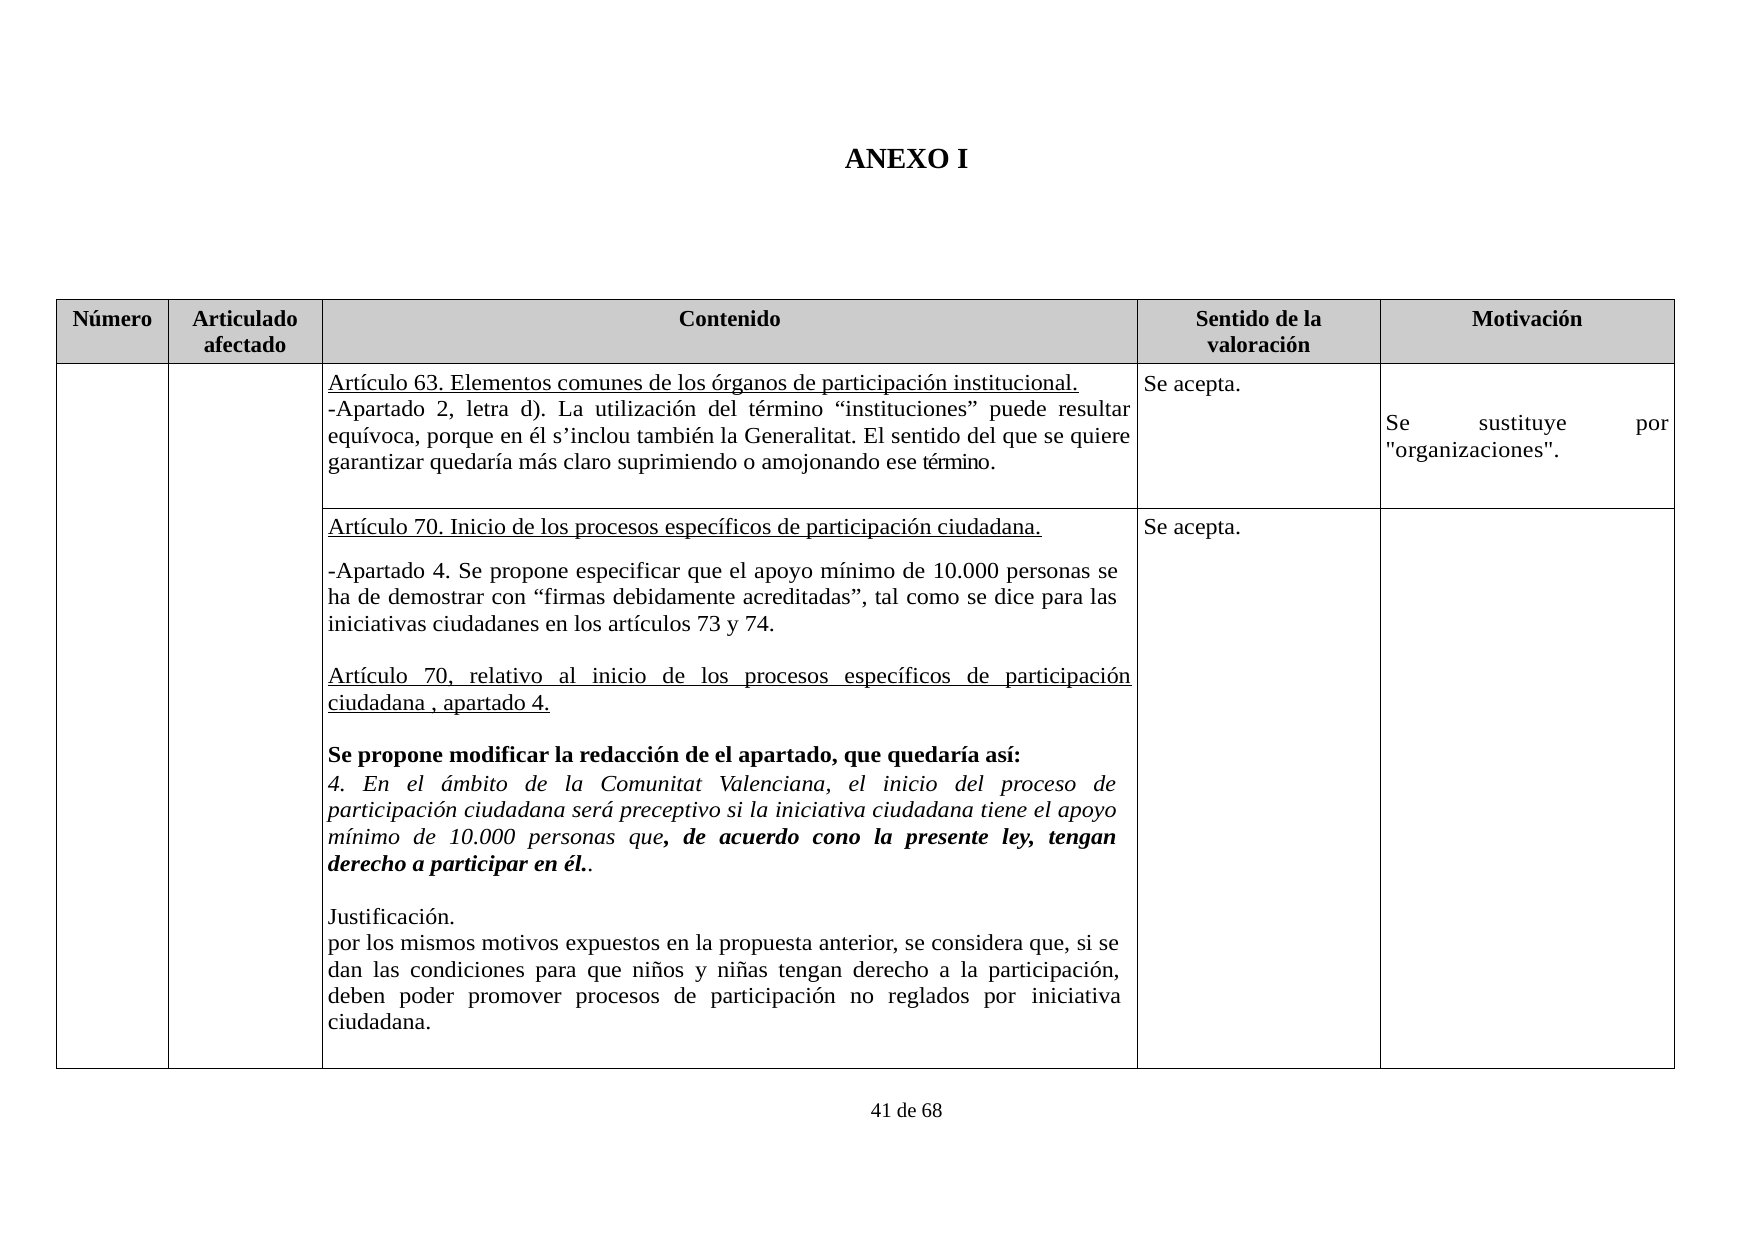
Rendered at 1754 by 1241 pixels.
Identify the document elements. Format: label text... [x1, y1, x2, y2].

table_cell Se acepta. [1138, 364, 1380, 507]
table_cell Se acepta. [1138, 509, 1380, 1068]
table_cell [57, 364, 168, 1068]
table_header Motivación [1381, 300, 1674, 363]
table_header Número [57, 300, 168, 363]
table_header Sentido de la valoración [1138, 300, 1380, 363]
table_cell Artículo 70. Inicio de los procesos específicos de participación ciudadana. -Apartado 4. Se propone especificar que el apoyo mínimo de 10.000 personas se ha de demostrar con “firmas debidamente acreditadas”, tal como se dice para las iniciativas ciudadanes en los artículos 73 y 74. Artículo 70, relativo al inicio de los procesos específicos de participación ciudadana , apartado 4. Se propone modificar la redacción de el apartado, que quedaría así: 4. En el ámbito de la Comunitat Valenciana, el inicio del proceso de participación ciudadana será preceptivo si la iniciativa ciudadana tiene el apoyo mínimo de 10.000 personas que, de acuerdo cono la presente ley, tengan derecho a participar en él.. Justificación. por los mismos motivos expuestos en la propuesta anterior, se considera que, si se dan las condiciones para que niños y niñas tengan derecho a la participación, deben poder promover procesos de participación no reglados por iniciativa ciudadana. [323, 509, 1137, 1068]
table_cell Artículo 63. Elementos comunes de los órganos de participación institucional. -Apartado 2, letra d). La utilización del término “instituciones” puede resultar equívoca, porque en él s’inclou también la Generalitat. El sentido del que se quiere garantizar quedaría más claro suprimiendo o amojonando ese término. [323, 364, 1137, 507]
table_cell Se sustituye por "organizaciones". [1381, 364, 1674, 507]
table_cell [169, 364, 322, 1068]
table_header Articulado afectado [169, 300, 322, 363]
table_header Contenido [323, 300, 1137, 363]
table_cell [1381, 509, 1674, 1068]
